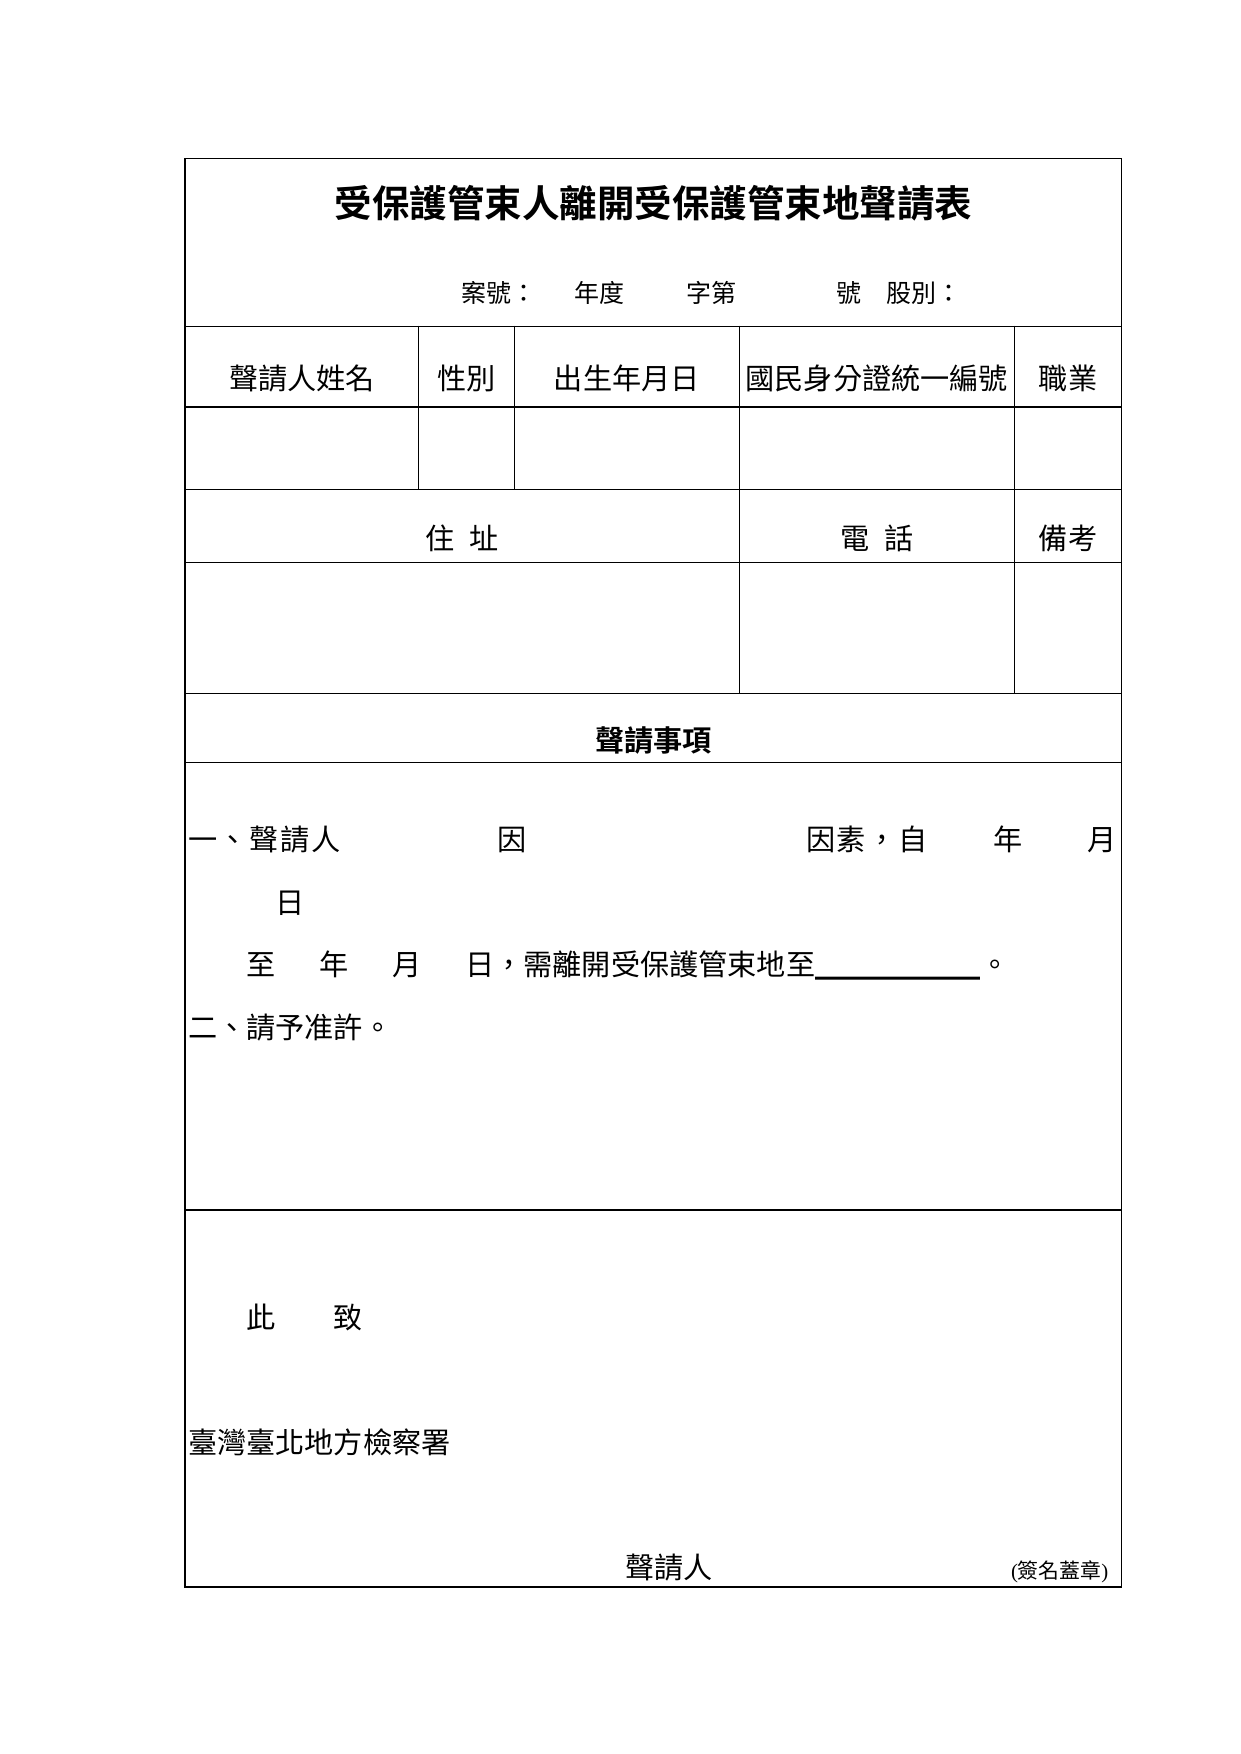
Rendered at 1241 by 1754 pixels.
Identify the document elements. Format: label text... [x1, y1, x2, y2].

table_cell 出生年月日 [515, 327, 739, 406]
table_cell 一、聲請人 因 因素，自 年 月 日 至 年 月 日，需離開受保護管束地至___________。 二、請予准許。 [186, 763, 1121, 1176]
table_cell [419, 408, 514, 489]
table_cell [186, 408, 418, 489]
table_cell 住 址 [186, 490, 739, 562]
table_header 受保護管束人離開受保護管束地聲請表 案號： 年度 字第 號 股別： [186, 159, 1121, 326]
table_cell 此 致 臺灣臺北地方檢察署 聲請人 (簽名蓋章) [186, 1211, 1121, 1586]
table_cell 國民身分證統一編號 [740, 327, 1014, 406]
table_cell [186, 1176, 1121, 1209]
table_cell [186, 563, 739, 693]
table_cell [515, 408, 739, 489]
table_cell 電 話 [740, 490, 1014, 562]
table_cell [1015, 563, 1121, 693]
table_cell 性別 [419, 327, 514, 406]
table_cell [1015, 408, 1121, 489]
table_cell 聲請事項 [186, 694, 1121, 762]
table_cell [740, 408, 1014, 489]
table_cell 備考 [1015, 490, 1121, 562]
table_cell 職業 [1015, 327, 1121, 406]
table_cell 聲請人姓名 [186, 327, 418, 406]
table_cell [740, 563, 1014, 693]
